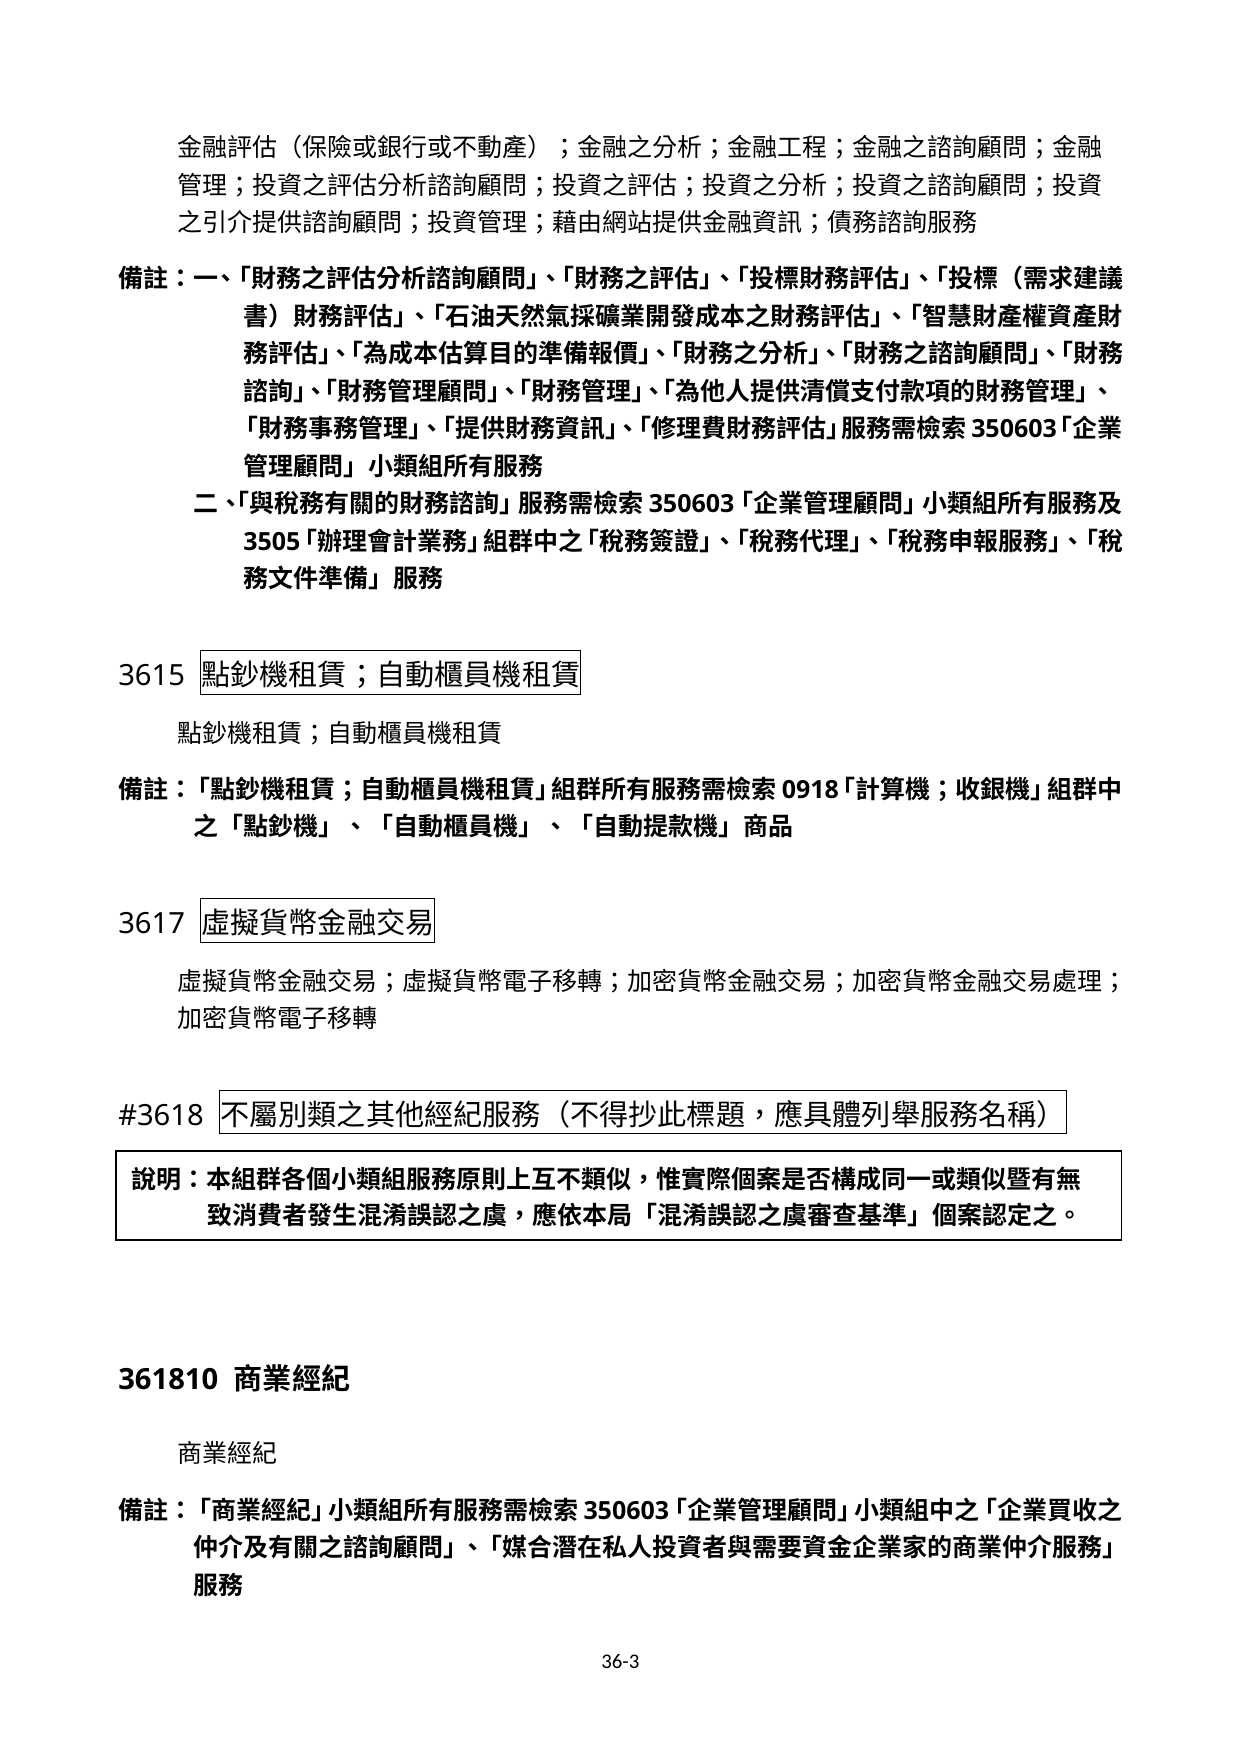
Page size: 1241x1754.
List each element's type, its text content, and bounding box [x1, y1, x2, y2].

text 說明：本組群各個小類組服務原則上互不類似，惟實際個案是否構成同一或類似暨有無致消費者發生混淆誤認之虞，應依本局「混淆誤認之虞審查基準」個案認定之。 [132, 1159, 1106, 1232]
text 虛擬貨幣金融交易 [201, 900, 434, 942]
text [581, 652, 1122, 694]
text 商業經紀 [177, 1433, 1122, 1471]
text 點鈔機租賃；自動櫃員機租賃 [201, 652, 580, 694]
text 3615 [118, 652, 200, 694]
text 點鈔機租賃；自動櫃員機租賃 [177, 712, 1122, 750]
text 金融評估（保險或銀行或不動產）；金融之分析；金融工程；金融之諮詢顧問；金融管理；投資之評估分析諮詢顧問；投資之評估；投資之分析；投資之諮詢顧問；投資之引介提供諮詢顧問；投資管理；藉由網站提供金融資訊；債務諮詢服務 [177, 127, 1122, 239]
text 361810 商業經紀 [118, 1339, 1122, 1414]
text #3618 [118, 1092, 219, 1133]
text 備註：一、「財務之評估分析諮詢顧問」、「財務之評估」、「投標財務評估」、「投標（需求建議書）財務評估」、「石油天然氣採礦業開發成本之財務評估」、「智慧財產權資產財務評估」、「為成本估算目的準備報價」、「財務之分析」、「財務之諮詢顧問」、「財務諮詢」、「財務管理顧問」、「財務管理」、「為他人提供清償支付款項的財務管理」、「財務事務管理」、「提供財務資訊」、「修理費財務評估」服務需檢索350603「企業管理顧問」小類組所有服務 [118, 258, 1122, 483]
text 3617 [118, 900, 200, 942]
text 不屬別類之其他經紀服務（不得抄此標題，應具體列舉服務名稱） [220, 1092, 1066, 1133]
text 虛擬貨幣金融交易；虛擬貨幣電子移轉；加密貨幣金融交易；加密貨幣金融交易處理；加密貨幣電子移轉 [177, 960, 1122, 1035]
text 二、「與稅務有關的財務諮詢」服務需檢索350603「企業管理顧問」小類組所有服務及3505「辦理會計業務」組群中之「稅務簽證」、「稅務代理」、「稅務申報服務」、「稅務文件準備」服務 [193, 483, 1122, 596]
text [435, 900, 1122, 942]
text 備註：「點鈔機租賃；自動櫃員機租賃」組群所有服務需檢索0918「計算機；收銀機」組群中之「點鈔機」、「自動櫃員機」、「自動提款機」商品 [118, 769, 1122, 844]
text [1067, 1092, 1122, 1133]
text 備註：「商業經紀」小類組所有服務需檢索350603「企業管理顧問」小類組中之「企業買收之仲介及有關之諮詢顧問」、「媒合潛在私人投資者與需要資金企業家的商業仲介服務」服務 [118, 1489, 1122, 1602]
